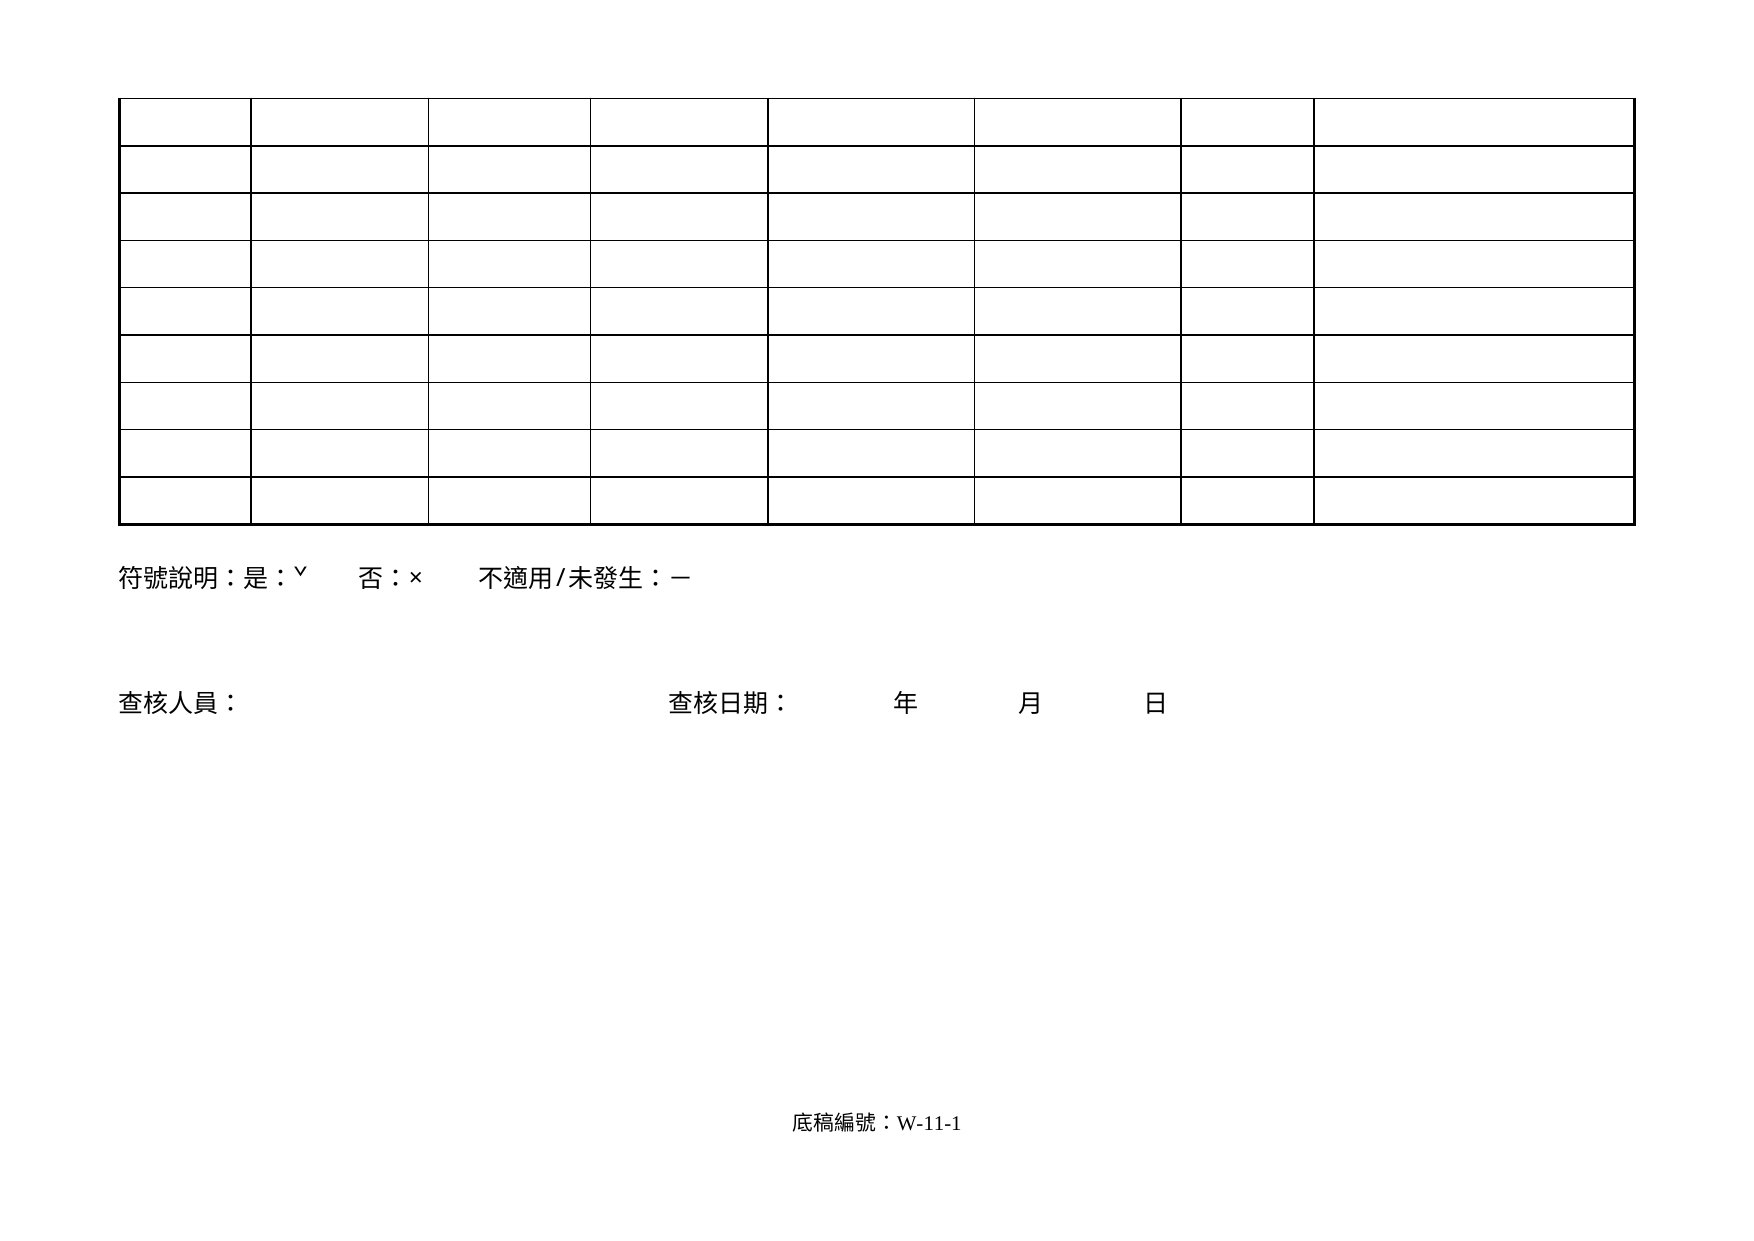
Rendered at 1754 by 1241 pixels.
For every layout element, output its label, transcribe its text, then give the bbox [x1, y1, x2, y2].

table_cell [429, 383, 590, 429]
table_cell [252, 241, 428, 287]
table_cell [121, 478, 250, 523]
table_cell [1315, 383, 1633, 429]
table_cell [975, 99, 1180, 145]
table_cell [1315, 288, 1633, 334]
table_cell [1182, 288, 1313, 334]
table_cell [975, 430, 1180, 476]
table_cell [429, 99, 590, 145]
table_cell [769, 430, 974, 476]
table_cell [591, 383, 767, 429]
table_cell [975, 147, 1180, 192]
table_cell [591, 147, 767, 192]
table_cell [769, 478, 974, 523]
table_cell [769, 241, 974, 287]
table_cell [1182, 430, 1313, 476]
table_cell [975, 336, 1180, 381]
table_cell [591, 288, 767, 334]
table_cell [121, 288, 250, 334]
table_cell [975, 478, 1180, 523]
table_cell [252, 336, 428, 381]
table_cell [769, 194, 974, 239]
table_cell [1315, 430, 1633, 476]
table_cell [591, 194, 767, 239]
table_cell [429, 336, 590, 381]
table_cell [591, 478, 767, 523]
table_cell [975, 194, 1180, 239]
table_cell [769, 288, 974, 334]
table_cell [591, 430, 767, 476]
table_cell [1315, 241, 1633, 287]
table_cell [252, 147, 428, 192]
table_cell [429, 147, 590, 192]
table_cell [429, 478, 590, 523]
table_cell [769, 383, 974, 429]
table_cell [121, 241, 250, 287]
table_cell [252, 430, 428, 476]
table_cell [1315, 99, 1633, 145]
table_cell [591, 99, 767, 145]
table_cell [975, 383, 1180, 429]
table_cell [1182, 99, 1313, 145]
table_cell [769, 99, 974, 145]
table_cell [975, 288, 1180, 334]
table_cell [121, 383, 250, 429]
table_cell [769, 336, 974, 381]
table_cell [252, 99, 428, 145]
table_cell [1315, 478, 1633, 523]
table_cell [429, 430, 590, 476]
table_cell [121, 99, 250, 145]
table_cell [1182, 194, 1313, 239]
table_cell [975, 241, 1180, 287]
table_cell [1182, 478, 1313, 523]
table_cell [769, 147, 974, 192]
text 查核人員： 查核日期： 年 月 日 [118, 660, 1636, 723]
table_cell [1315, 336, 1633, 381]
table_cell [121, 336, 250, 381]
table_cell [1315, 147, 1633, 192]
table_cell [252, 383, 428, 429]
table_cell [591, 336, 767, 381]
table_cell [1182, 383, 1313, 429]
table_cell [121, 194, 250, 239]
table_cell [1182, 241, 1313, 287]
table_cell [429, 288, 590, 334]
table_cell [429, 241, 590, 287]
table_cell [591, 241, 767, 287]
table_cell [252, 288, 428, 334]
table_cell [1182, 147, 1313, 192]
table_cell [252, 194, 428, 239]
table_cell [429, 194, 590, 239]
table_cell [121, 430, 250, 476]
text 符號說明：是：ˇ 否：× 不適用/未發生：－ [118, 535, 1636, 598]
table_cell [121, 147, 250, 192]
table_cell [1182, 336, 1313, 381]
table_cell [252, 478, 428, 523]
table_cell [1315, 194, 1633, 239]
